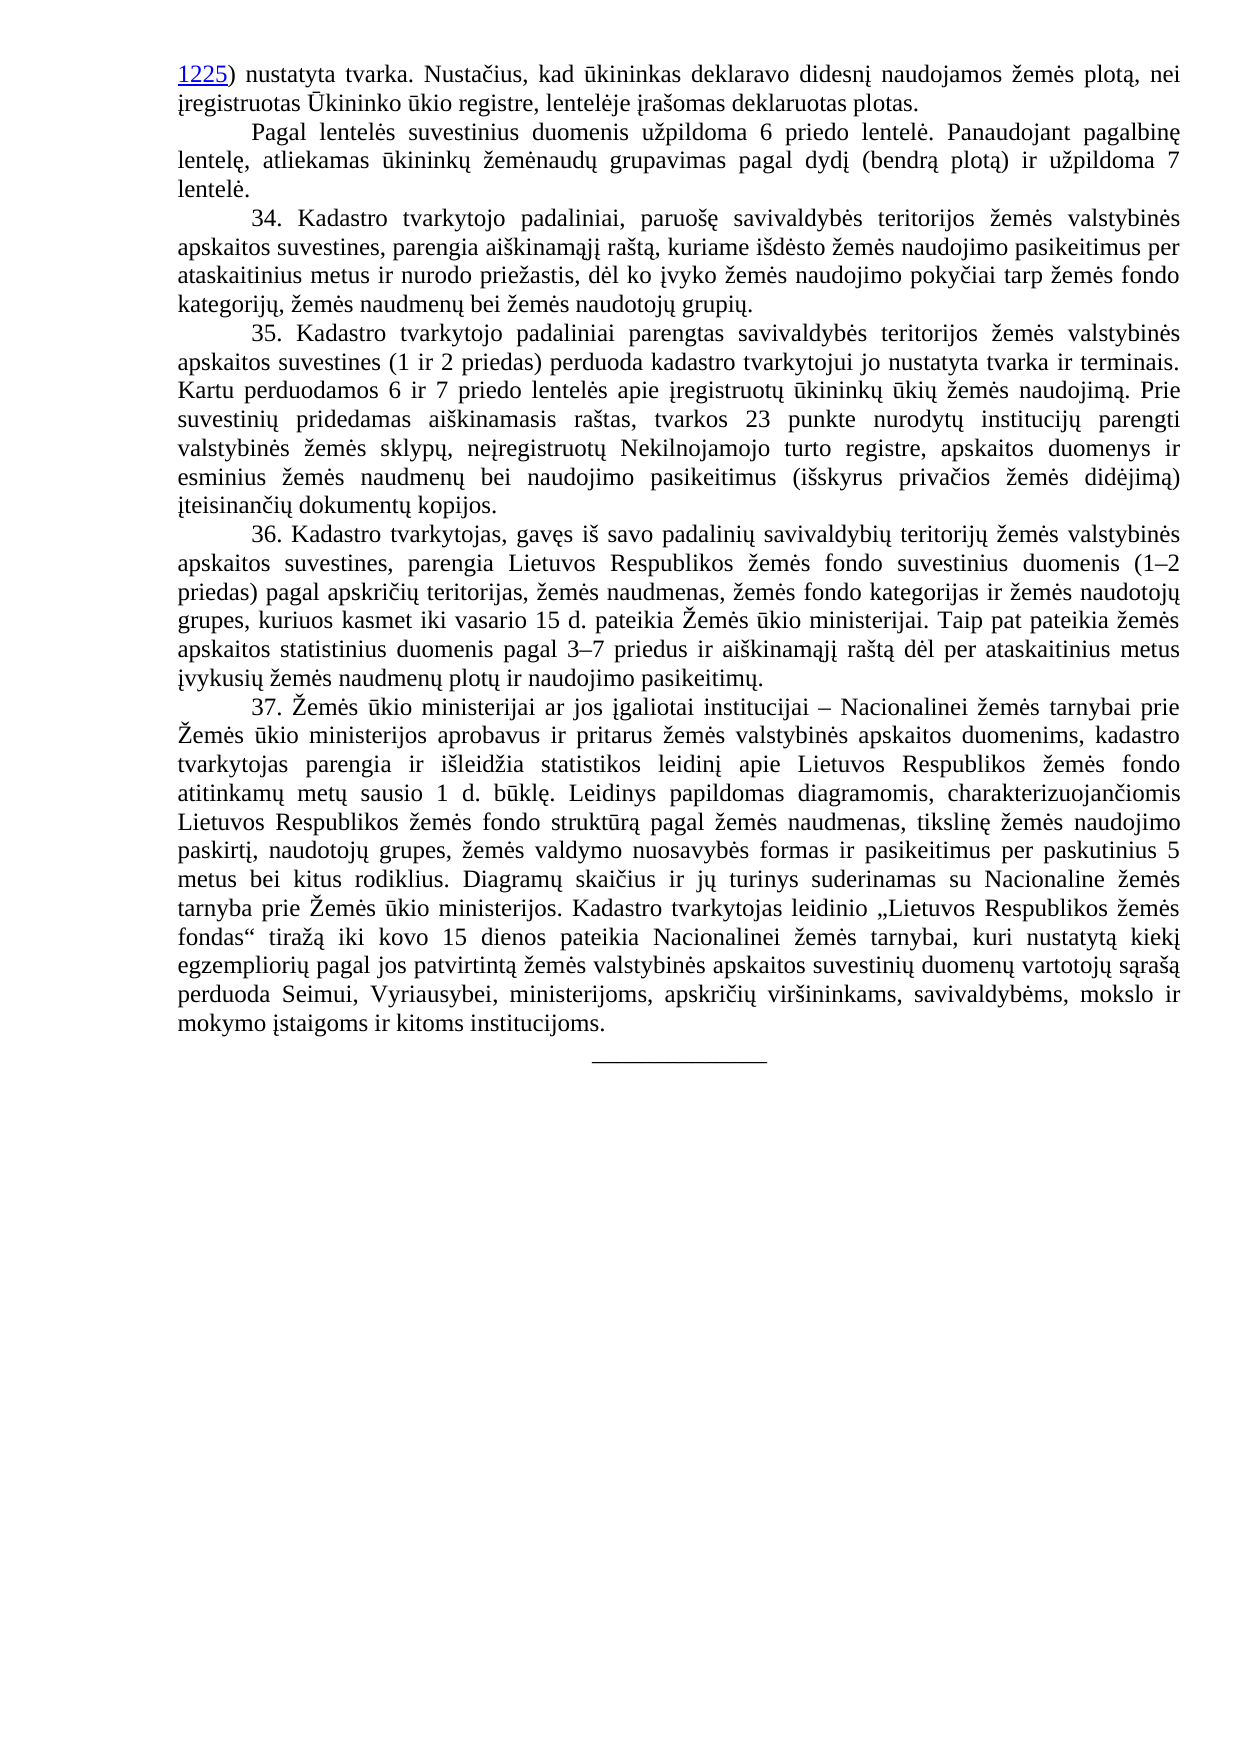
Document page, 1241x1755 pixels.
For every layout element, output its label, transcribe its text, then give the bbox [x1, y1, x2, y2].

text 35. Kadastro tvarkytojo padaliniai parengtas savivaldybės teritorijos žemės valstybinės apskaitos suvestines (1 ir 2 priedas) perduoda kadastro tvarkytojui jo nustatyta tvarka ir terminais. Kartu perduodamos 6 ir 7 priedo lentelės apie įregistruotų ūkininkų ūkių žemės naudojimą. Prie suvestinių pridedamas aiškinamasis raštas, tvarkos 23 punkte nurodytų institucijų parengti valstybinės žemės sklypų, neįregistruotų Nekilnojamojo turto registre, apskaitos duomenys ir esminius žemės naudmenų bei naudojimo pasikeitimus (išskyrus privačios žemės didėjimą) įteisinančių dokumentų kopijos. [177, 318, 1181, 519]
text 34. Kadastro tvarkytojo padaliniai, paruošę savivaldybės teritorijos žemės valstybinės apskaitos suvestines, parengia aiškinamąjį raštą, kuriame išdėsto žemės naudojimo pasikeitimus per ataskaitinius metus ir nurodo priežastis, dėl ko įvyko žemės naudojimo pokyčiai tarp žemės fondo kategorijų, žemės naudmenų bei žemės naudotojų grupių. [177, 203, 1181, 318]
text 36. Kadastro tvarkytojas, gavęs iš savo padalinių savivaldybių teritorijų žemės valstybinės apskaitos suvestines, parengia Lietuvos Respublikos žemės fondo suvestinius duomenis (1–2 priedas) pagal apskričių teritorijas, žemės naudmenas, žemės fondo kategorijas ir žemės naudotojų grupes, kuriuos kasmet iki vasario 15 d. pateikia Žemės ūkio ministerijai. Taip pat pateikia žemės apskaitos statistinius duomenis pagal 3–7 priedus ir aiškinamąjį raštą dėl per ataskaitinius metus įvykusių žemės naudmenų plotų ir naudojimo pasikeitimų. [177, 519, 1181, 692]
text ______________ [177, 1037, 1181, 1065]
text Pagal lentelės suvestinius duomenis užpildoma 6 priedo lentelė. Panaudojant pagalbinę lentelę, atliekamas ūkininkų žemėnaudų grupavimas pagal dydį (bendrą plotą) ir užpildoma 7 lentelė. [177, 117, 1181, 203]
text 1225) nustatyta tvarka. Nustačius, kad ūkininkas deklaravo didesnį naudojamos žemės plotą, nei įregistruotas Ūkininko ūkio registre, lentelėje įrašomas deklaruotas plotas. [177, 59, 1181, 117]
text 37. Žemės ūkio ministerijai ar jos įgaliotai institucijai – Nacionalinei žemės tarnybai prie Žemės ūkio ministerijos aprobavus ir pritarus žemės valstybinės apskaitos duomenims, kadastro tvarkytojas parengia ir išleidžia statistikos leidinį apie Lietuvos Respublikos žemės fondo atitinkamų metų sausio 1 d. būklę. Leidinys papildomas diagramomis, charakterizuojančiomis Lietuvos Respublikos žemės fondo struktūrą pagal žemės naudmenas, tikslinę žemės naudojimo paskirtį, naudotojų grupes, žemės valdymo nuosavybės formas ir pasikeitimus per paskutinius 5 metus bei kitus rodiklius. Diagramų skaičius ir jų turinys suderinamas su Nacionaline žemės tarnyba prie Žemės ūkio ministerijos. Kadastro tvarkytojas leidinio „Lietuvos Respublikos žemės fondas“ tiražą iki kovo 15 dienos pateikia Nacionalinei žemės tarnybai, kuri nustatytą kiekį egzempliorių pagal jos patvirtintą žemės valstybinės apskaitos suvestinių duomenų vartotojų sąrašą perduoda Seimui, Vyriausybei, ministerijoms, apskričių viršininkams, savivaldybėms, mokslo ir mokymo įstaigoms ir kitoms institucijoms. [177, 692, 1181, 1037]
